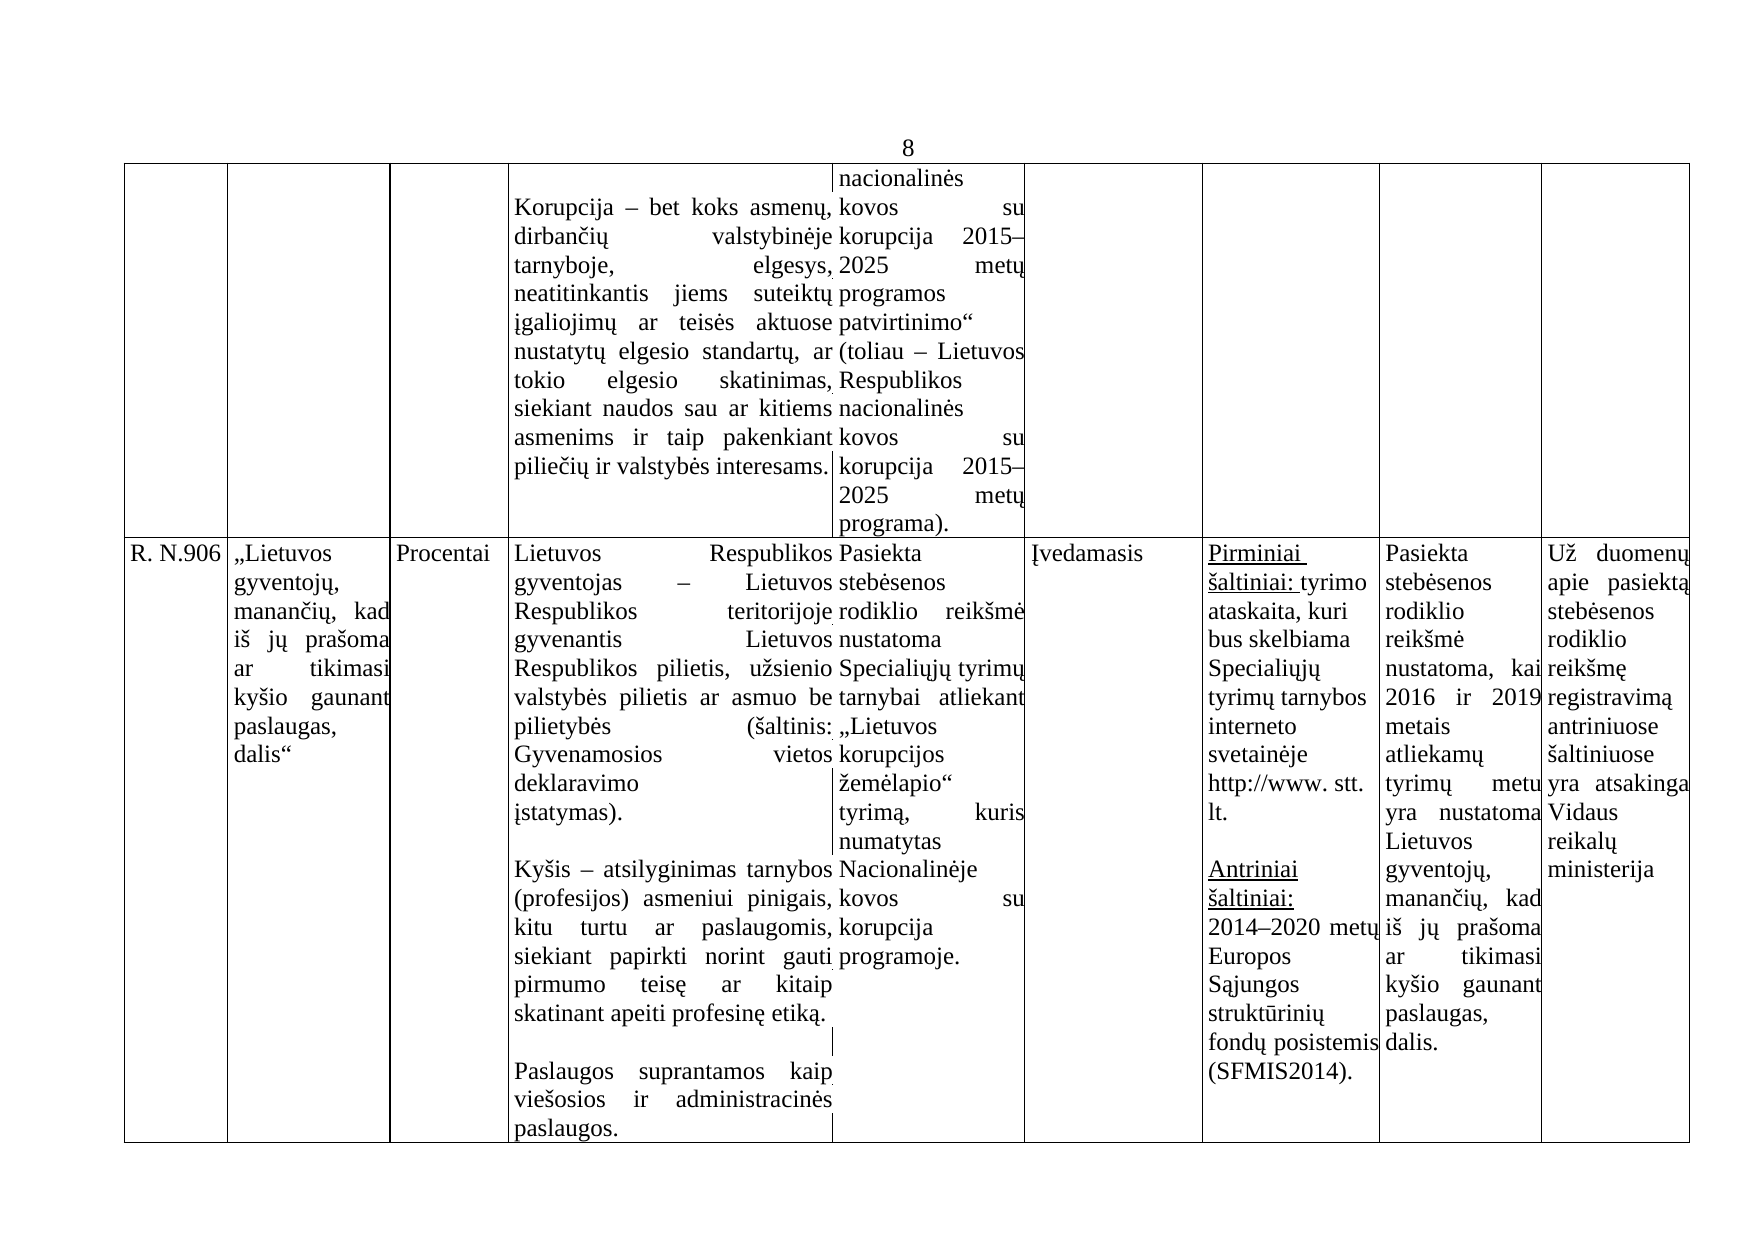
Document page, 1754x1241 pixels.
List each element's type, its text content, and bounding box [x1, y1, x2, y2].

table_cell [125, 164, 227, 537]
table_cell [228, 164, 389, 537]
table_cell [391, 164, 508, 537]
table_cell Įvedamasis [1025, 538, 1202, 1142]
table_cell [1203, 164, 1379, 537]
table_cell Korupcija – bet koks asmenų, dirbančių valstybinėje tarnyboje, elgesys, neatitinkantis jiems suteiktų įgaliojimų ar teisės aktuose nustatytų elgesio standartų, ar tokio elgesio skatinimas, siekiant naudos sau ar kitiems asmenims ir taip pakenkiant piliečių ir valstybės interesams. [509, 164, 832, 537]
table_cell Procentai [391, 538, 508, 1142]
table_cell Pasiekta stebėsenos rodiklio reikšmė nustatoma, kai 2016 ir 2019 metais atliekamų tyrimų metu yra nustatoma Lietuvos gyventojų, manančių, kad iš jų prašoma ar tikimasi kyšio gaunant paslaugas, dalis. [1380, 538, 1541, 1142]
table_cell Už duomenų apie pasiektą stebėsenos rodiklio reikšmę registravimą antriniuose šaltiniuose yra atsakinga Vidaus reikalų ministerija [1542, 538, 1689, 1142]
table_cell R. N.906 [125, 538, 227, 1142]
table_cell „Lietuvos gyventojų, manančių, kad iš jų prašoma ar tikimasi kyšio gaunant paslaugas, dalis“ [228, 538, 389, 1142]
table_cell [1380, 164, 1541, 537]
table_cell [1025, 164, 1202, 537]
table_cell nacionalinės kovos su korupcija 2015–2025 metų programos patvirtinimo“ (toliau – Lietuvos Respublikos nacionalinės kovos su korupcija 2015–2025 metų programa). [833, 164, 1024, 537]
table_cell Lietuvos Respublikos gyventojas – Lietuvos Respublikos teritorijoje gyvenantis Lietuvos Respublikos pilietis, užsienio valstybės pilietis ar asmuo be pilietybės (šaltinis: Gyvenamosios vietos deklaravimo įstatymas). Kyšis – atsilyginimas tarnybos (profesijos) asmeniui pinigais, kitu turtu ar paslaugomis, siekiant papirkti norint gauti pirmumo teisę ar kitaip skatinant apeiti profesinę etiką. Paslaugos suprantamos kaip viešosios ir administracinės paslaugos. [509, 538, 832, 1142]
table_cell Pasiekta stebėsenos rodiklio reikšmė nustatoma Specialiųjų tyrimų tarnybai atliekant „Lietuvos korupcijos žemėlapio“ tyrimą, kuris numatytas Nacionalinėje kovos su korupcija programoje. [833, 538, 1024, 1142]
table_cell Pirminiai šaltiniai: tyrimo ataskaita, kuri bus skelbiama Specialiųjų tyrimų tarnybos interneto svetainėje http://www. stt. lt. Antriniai šaltiniai: 2014–2020 metų Europos Sąjungos struktūrinių fondų posistemis (SFMIS2014). [1203, 538, 1379, 1142]
table_cell [1542, 164, 1689, 537]
